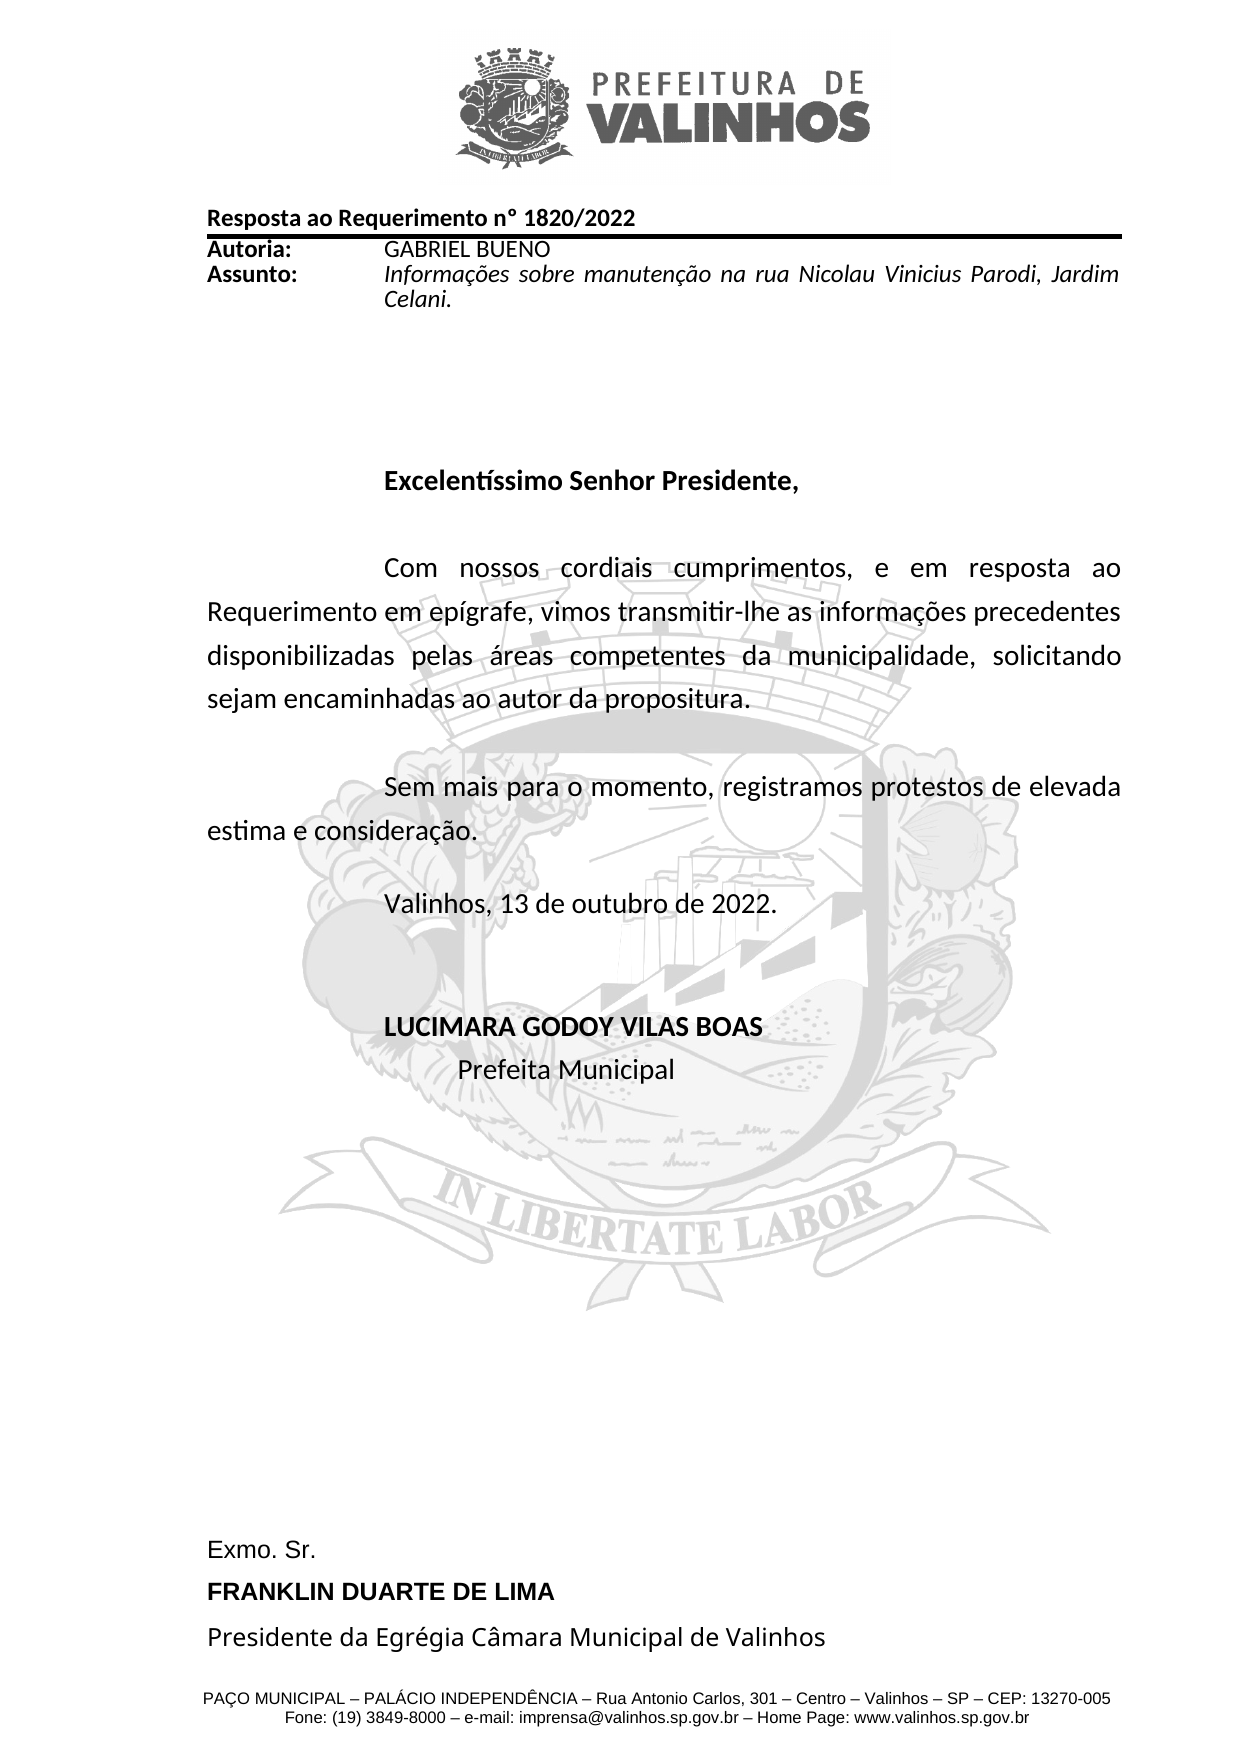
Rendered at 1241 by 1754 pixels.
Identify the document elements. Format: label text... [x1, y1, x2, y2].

text Prefeita Municipal [207, 1058, 235, 1087]
picture [235, 518, 1094, 1355]
picture [1090, 609, 1094, 619]
text LUCIMARA GODOY VILAS BOAS [207, 1014, 235, 1043]
text Valinhos, 13 de outubro de 2022. [1094, 891, 1122, 920]
picture [438, 29, 891, 185]
text Excelentíssimo Senhor Presidente, [207, 468, 1122, 497]
text LUCIMARA GODOY VILAS BOAS [1094, 1014, 1122, 1043]
text Prefeita Municipal [1094, 1058, 1122, 1087]
text Valinhos, 13 de outubro de 2022. [207, 891, 235, 920]
text Sem mais para o momento, registramos protestos de elevada estima e consideração. [1094, 774, 1122, 847]
text Sem mais para o momento, registramos protestos de elevada estima e consideração. [207, 774, 235, 847]
